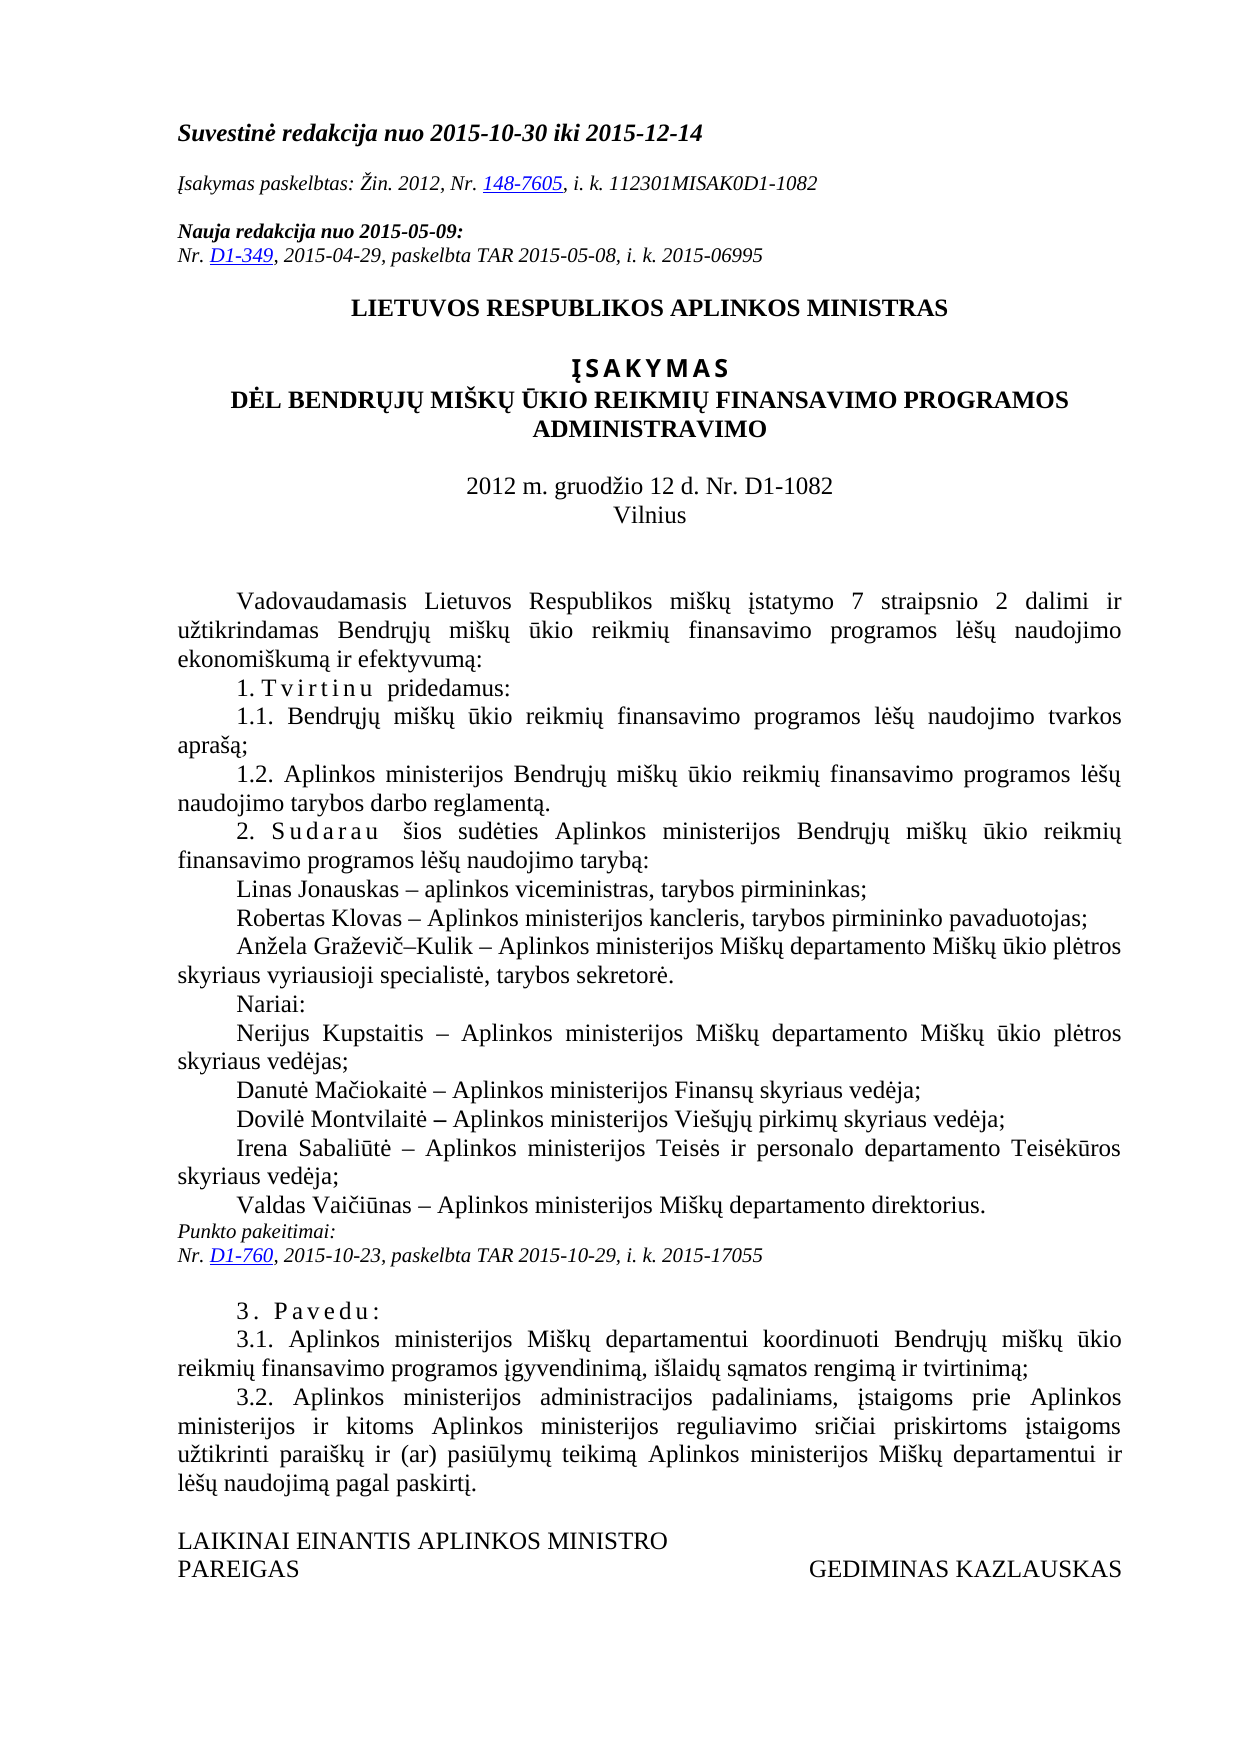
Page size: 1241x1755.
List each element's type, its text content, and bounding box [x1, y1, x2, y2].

text pareigas Gediminas Kazlauskas [177, 1554, 1122, 1583]
text Danutė Mačiokaitė – Aplinkos ministerijos Finansų skyriaus vedėja; [177, 1075, 1122, 1104]
text 3. Pavedu: [177, 1296, 1122, 1324]
text LIETUVOS RESPUBLIKOS APLINKOS MINISTRAS [177, 293, 1122, 322]
text Nariai: [177, 989, 1122, 1018]
text 3.1. Aplinkos ministerijos Miškų departamentui koordinuoti Bendrųjų miškų ūkio reikmių finansavimo programos įgyvendinimą, išlaidų sąmatos rengimą ir tvirtinimą; [177, 1324, 1122, 1382]
text DĖL BENDRŲJŲ MIŠKŲ ŪKIO REIKMIŲ FINANSAVIMO PROGRAMOS ADMINISTRAVIMO [177, 385, 1122, 443]
text Laikinai einantis aplinkos ministro [177, 1526, 1122, 1554]
text Suvestinė redakcija nuo 2015-10-30 iki 2015-12-14 [177, 118, 1122, 147]
text Irena Sabaliūtė – Aplinkos ministerijos Teisės ir personalo departamento Teisėkūros skyriaus vedėja; [177, 1133, 1122, 1190]
text ĮSAKYMAS [177, 351, 1122, 385]
text Nr. D1-349, 2015-04-29, paskelbta TAR 2015-05-08, i. k. 2015-06995 [177, 243, 1122, 267]
text Robertas Klovas – Aplinkos ministerijos kancleris, tarybos pirmininko pavaduotojas; [177, 903, 1122, 931]
text Vadovaudamasis Lietuvos Respublikos miškų įstatymo 7 straipsnio 2 dalimi ir užtikrindamas Bendrųjų miškų ūkio reikmių finansavimo programos lėšų naudojimo ekonomiškumą ir efektyvumą: [177, 586, 1122, 673]
text 3.2. Aplinkos ministerijos administracijos padaliniams, įstaigoms prie Aplinkos ministerijos ir kitoms Aplinkos ministerijos reguliavimo sričiai priskirtoms įstaigoms užtikrinti paraiškų ir (ar) pasiūlymų teikimą Aplinkos ministerijos Miškų departamentui ir lėšų naudojimą pagal paskirtį. [177, 1382, 1122, 1497]
text Valdas Vaičiūnas – Aplinkos ministerijos Miškų departamento direktorius. [177, 1190, 1122, 1219]
text Nr. D1-760, 2015-10-23, paskelbta TAR 2015-10-29, i. k. 2015-17055 [177, 1243, 1122, 1267]
text 2. Sudarau šios sudėties Aplinkos ministerijos Bendrųjų miškų ūkio reikmių finansavimo programos lėšų naudojimo tarybą: [177, 816, 1122, 874]
text Punkto pakeitimai: [177, 1219, 1122, 1243]
text 1. Tvirtinu pridedamus: [177, 673, 1122, 701]
text Dovilė Montvilaitė – Aplinkos ministerijos Viešųjų pirkimų skyriaus vedėja; [177, 1104, 1122, 1133]
text Linas Jonauskas – aplinkos viceministras, tarybos pirmininkas; [177, 874, 1122, 903]
text Anžela Graževič–Kulik – Aplinkos ministerijos Miškų departamento Miškų ūkio plėtros skyriaus vyriausioji specialistė, tarybos sekretorė. [177, 931, 1122, 989]
text Nerijus Kupstaitis – Aplinkos ministerijos Miškų departamento Miškų ūkio plėtros skyriaus vedėjas; [177, 1018, 1122, 1075]
text Įsakymas paskelbtas: Žin. 2012, Nr. 148-7605, i. k. 112301MISAK0D1-1082 [177, 171, 1122, 195]
text Vilnius [177, 500, 1122, 529]
text 1.2. Aplinkos ministerijos Bendrųjų miškų ūkio reikmių finansavimo programos lėšų naudojimo tarybos darbo reglamentą. [177, 759, 1122, 816]
text 2012 m. gruodžio 12 d. Nr. D1-1082 [177, 471, 1122, 500]
text Nauja redakcija nuo 2015-05-09: [177, 219, 1122, 243]
text 1.1. Bendrųjų miškų ūkio reikmių finansavimo programos lėšų naudojimo tvarkos aprašą; [177, 701, 1122, 759]
